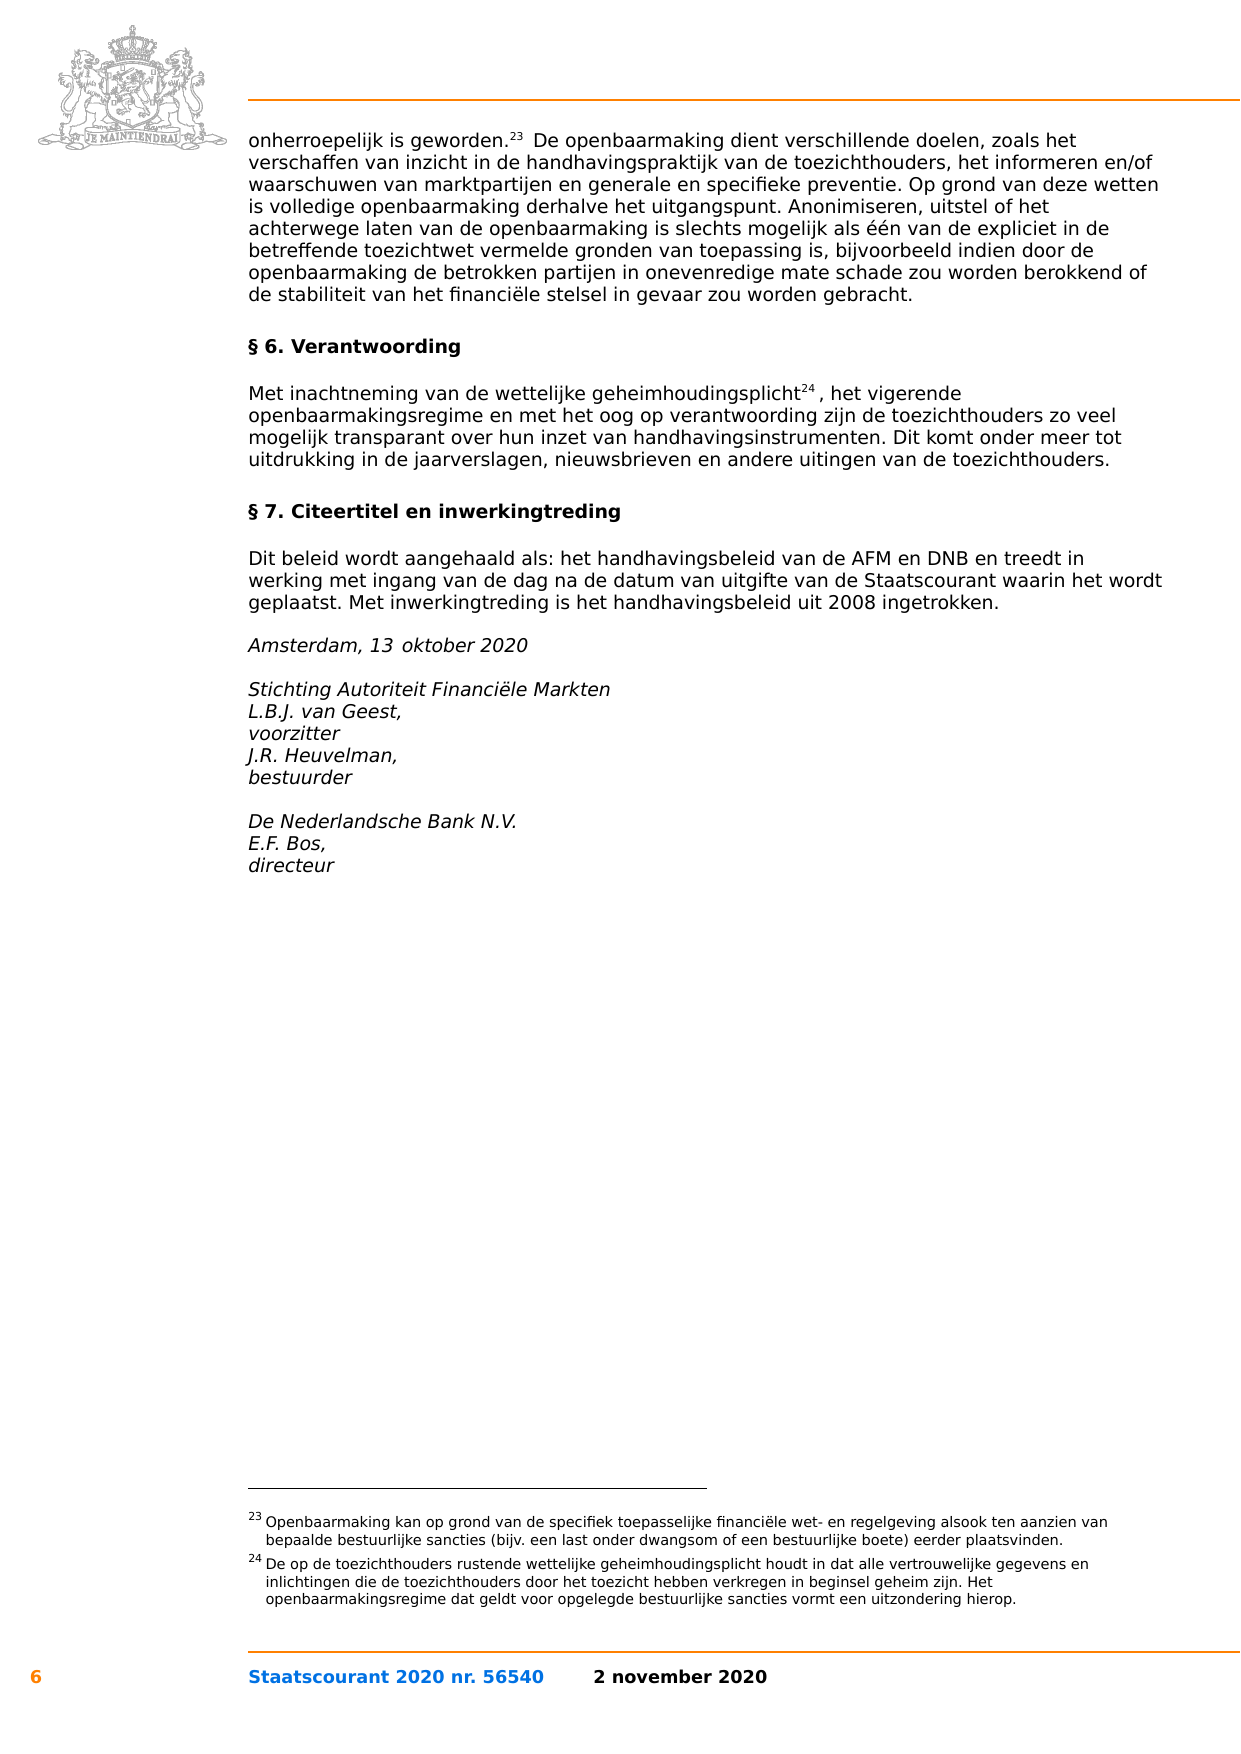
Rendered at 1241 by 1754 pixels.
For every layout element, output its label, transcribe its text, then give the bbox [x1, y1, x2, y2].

text Met inachtneming van de wettelijke geheimhoudingsplicht, het vigerende openbaarmakingsregime en met het oog op verantwoording zijn de toezichthouders zo veel mogelijk transparant over hun inzet van handhavingsinstrumenten. Dit komt onder meer tot uitdrukking in de jaarverslagen, nieuwsbrieven en andere uitingen van de toezichthouders. [248, 383, 1163, 471]
text Amsterdam, 13 oktober 2020 [248, 635, 1163, 657]
text Openbaarmaking kan op grond van de specifiek toepasselijke financiële wet- en regelgeving alsook ten aanzien van bepaalde bestuurlijke sancties (bijv. een last onder dwangsom of een bestuurlijke boete) eerder plaatsvinden. [248, 1510, 1163, 1549]
text De Nederlandsche Bank N.V. E.F. Bos, directeur [248, 811, 1163, 877]
text onherroepelijk is geworden. De openbaarmaking dient verschillende doelen, zoals het verschaffen van inzicht in de handhavingspraktijk van de toezichthouders, het informeren en/of waarschuwen van marktpartijen en generale en specifieke preventie. Op grond van deze wetten is volledige openbaarmaking derhalve het uitgangspunt. Anonimiseren, uitstel of het achterwege laten van de openbaarmaking is slechts mogelijk als één van de expliciet in de betreffende toezichtwet vermelde gronden van toepassing is, bijvoorbeeld indien door de openbaarmaking de betrokken partijen in onevenredige mate schade zou worden berokkend of de stabiliteit van het financiële stelsel in gevaar zou worden gebracht. [248, 130, 1163, 306]
subtitle § 7. Citeertitel en inwerkingtreding [248, 501, 1163, 523]
picture [38, 25, 227, 150]
text De op de toezichthouders rustende wettelijke geheimhoudingsplicht houdt in dat alle vertrouwelijke gegevens en inlichtingen die de toezichthouders door het toezicht hebben verkregen in beginsel geheim zijn. Het openbaarmakingsregime dat geldt voor opgelegde bestuurlijke sancties vormt een uitzondering hierop. [248, 1552, 1163, 1608]
text Stichting Autoriteit Financiële Markten L.B.J. van Geest, voorzitter J.R. Heuvelman, bestuurder [248, 679, 1163, 789]
subtitle § 6. Verantwoording [248, 336, 1163, 358]
text Dit beleid wordt aangehaald als: het handhavingsbeleid van de AFM en DNB en treedt in werking met ingang van de dag na de datum van uitgifte van de Staatscourant waarin het wordt geplaatst. Met inwerkingtreding is het handhavingsbeleid uit 2008 ingetrokken. [248, 548, 1163, 613]
